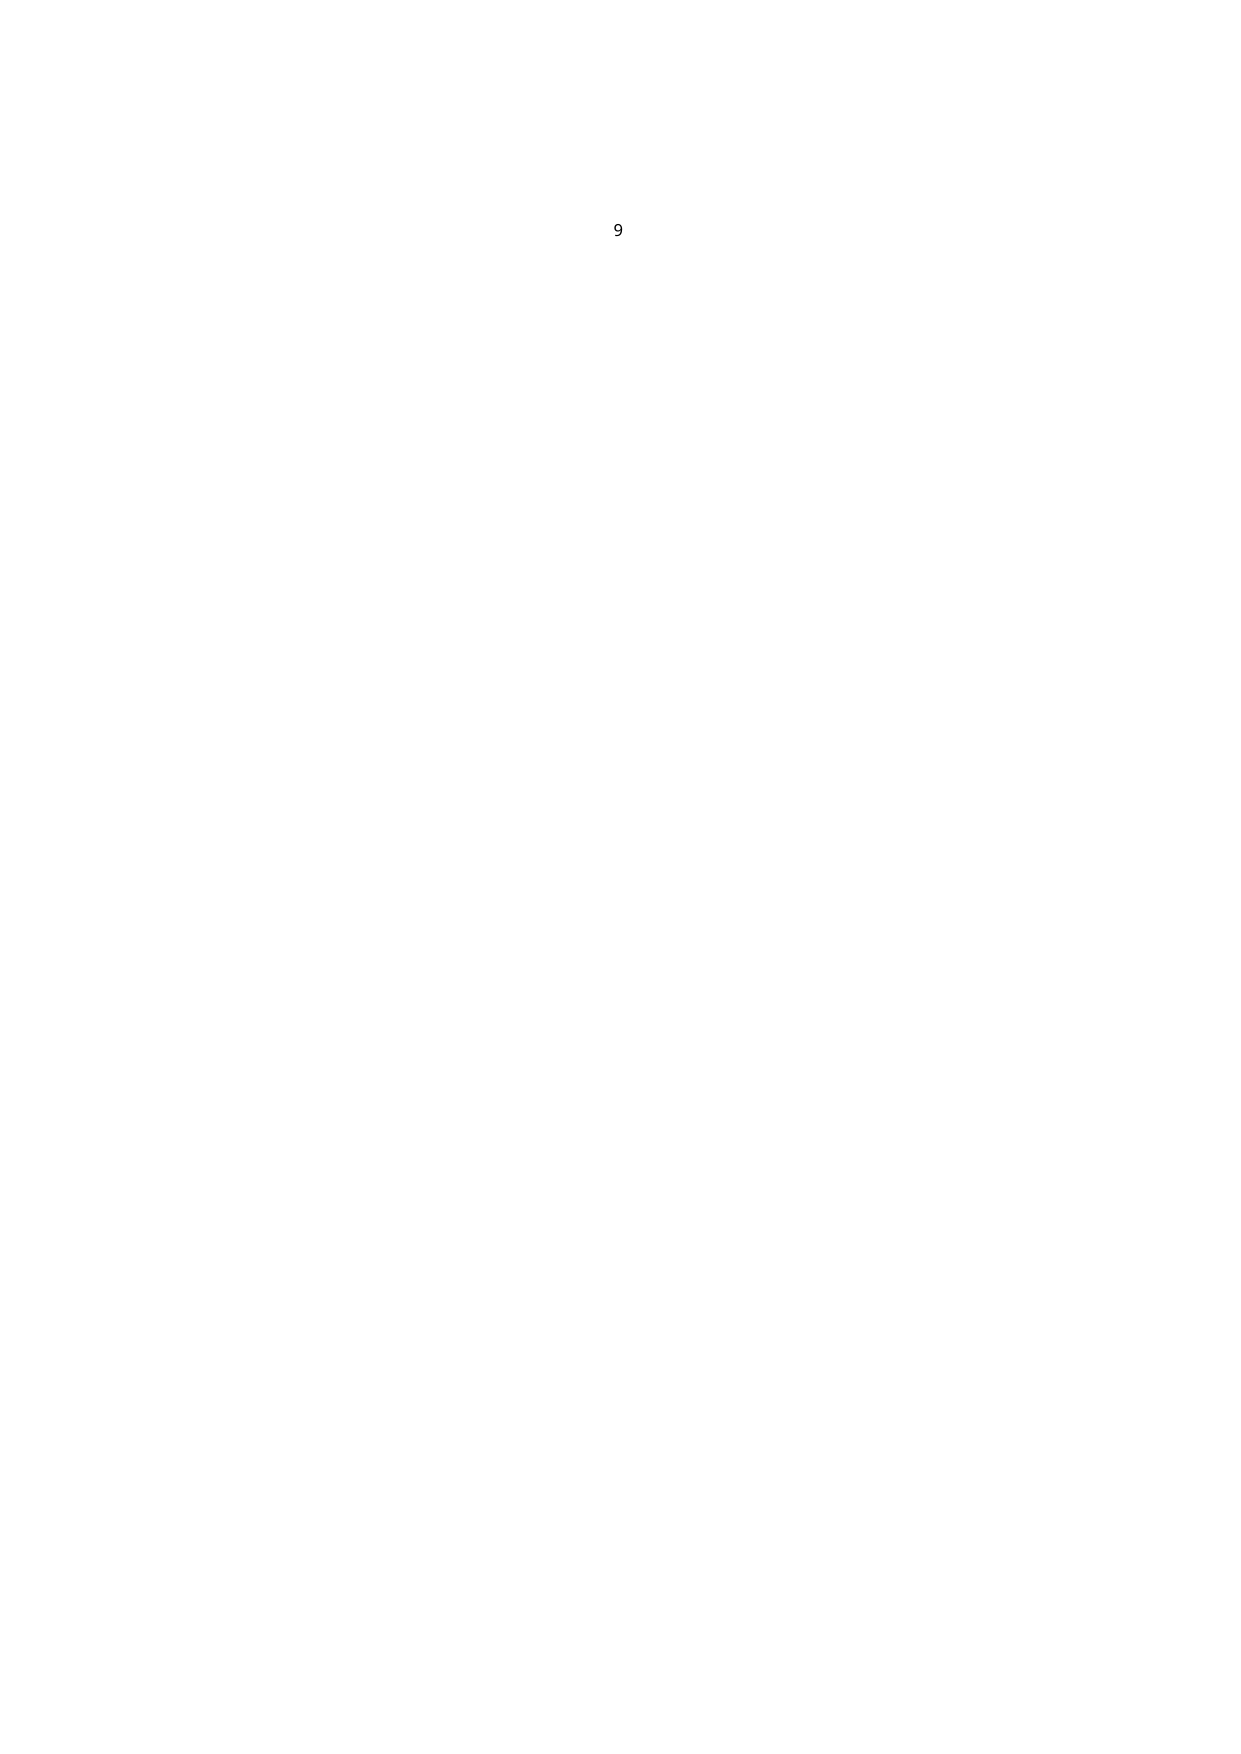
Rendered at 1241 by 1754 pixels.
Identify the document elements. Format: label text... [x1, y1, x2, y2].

text 9 [71, 223, 1165, 239]
